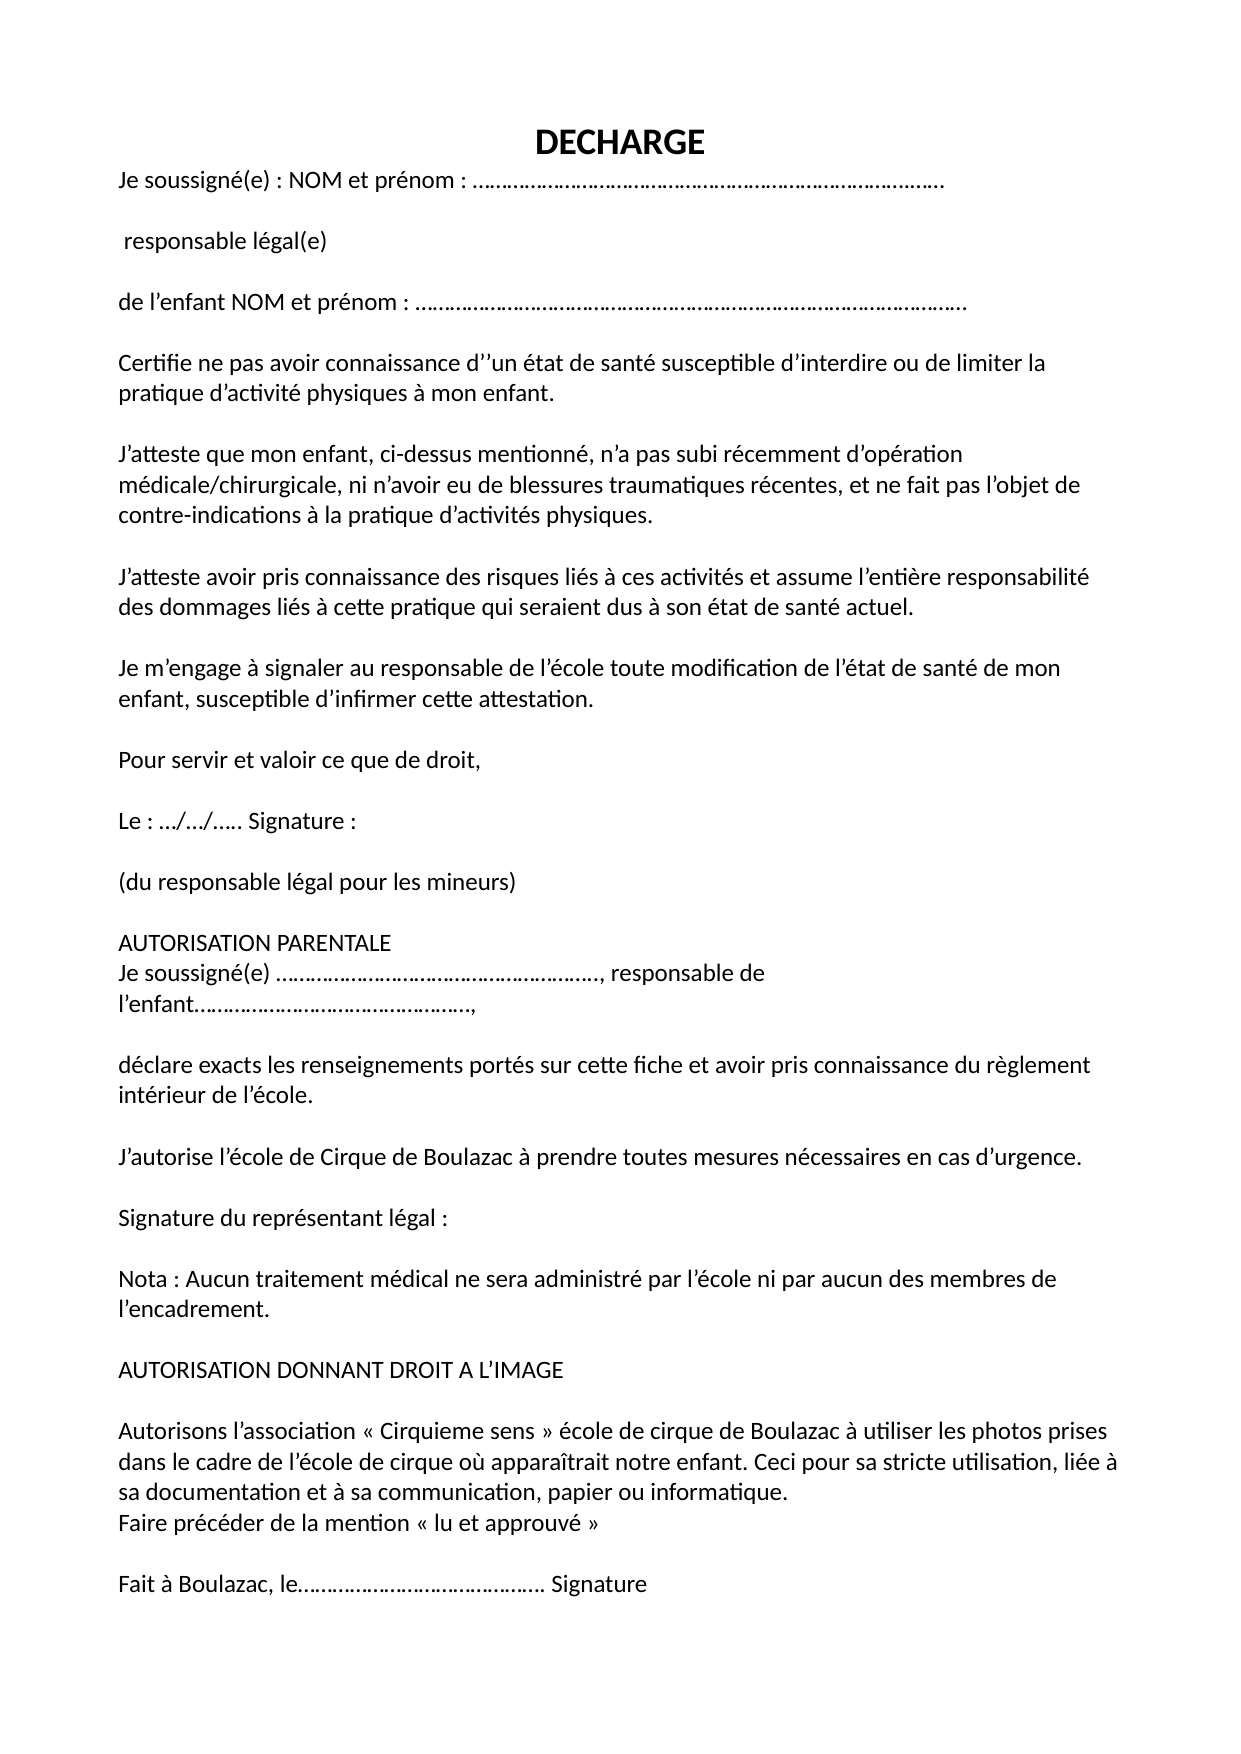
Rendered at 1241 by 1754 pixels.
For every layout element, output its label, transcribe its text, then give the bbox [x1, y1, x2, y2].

text Je soussigné(e) : NOM et prénom : ………………………………………………………………….…… [118, 164, 1122, 194]
text J’atteste que mon enfant, ci-dessus mentionné, n’a pas subi récemment d’opération médicale/chirurgicale, ni n’avoir eu de blessures traumatiques récentes, et ne fait pas l’objet de contre-indications à la pratique d’activités physiques. [118, 439, 1122, 530]
text Signature du représentant légal : [118, 1202, 1122, 1232]
text Le : …/…/….. Signature : [118, 805, 1122, 835]
text Fait à Boulazac, le……………………………………. Signature [118, 1568, 1122, 1598]
text Pour servir et valoir ce que de droit, [118, 744, 1122, 774]
text J’autorise l’école de Cirque de Boulazac à prendre toutes mesures nécessaires en cas d’urgence. [118, 1141, 1122, 1171]
text Autorisons l’association « Cirquieme sens » école de cirque de Boulazac à utiliser les photos prises dans le cadre de l’école de cirque où apparaîtrait notre enfant. Ceci pour sa stricte utilisation, liée à sa documentation et à sa communication, papier ou informatique. [118, 1415, 1122, 1507]
text AUTORISATION DONNANT DROIT A L’IMAGE [118, 1354, 1122, 1385]
text J’atteste avoir pris connaissance des risques liés à ces activités et assume l’entière responsabilité des dommages liés à cette pratique qui seraient dus à son état de santé actuel. [118, 561, 1122, 622]
text DECHARGE [118, 118, 1122, 164]
text AUTORISATION PARENTALE [118, 927, 1122, 957]
text Je m’engage à signaler au responsable de l’école toute modification de l’état de santé de mon enfant, susceptible d’infirmer cette attestation. [118, 652, 1122, 713]
text Certifie ne pas avoir connaissance d’’un état de santé susceptible d’interdire ou de limiter la pratique d’activité physiques à mon enfant. [118, 347, 1122, 408]
text Faire précéder de la mention « lu et approuvé » [118, 1507, 1122, 1537]
text déclare exacts les renseignements portés sur cette fiche et avoir pris connaissance du règlement intérieur de l’école. [118, 1049, 1122, 1110]
text Nota : Aucun traitement médical ne sera administré par l’école ni par aucun des membres de l’encadrement. [118, 1263, 1122, 1324]
text de l’enfant NOM et prénom : …………………………………………………………………………………… [118, 286, 1122, 317]
text Je soussigné(e) ……………………………………………….., responsable de l’enfant…………………………………………, [118, 957, 1122, 1018]
text responsable légal(e) [118, 225, 1122, 256]
text (du responsable légal pour les mineurs) [118, 866, 1122, 896]
